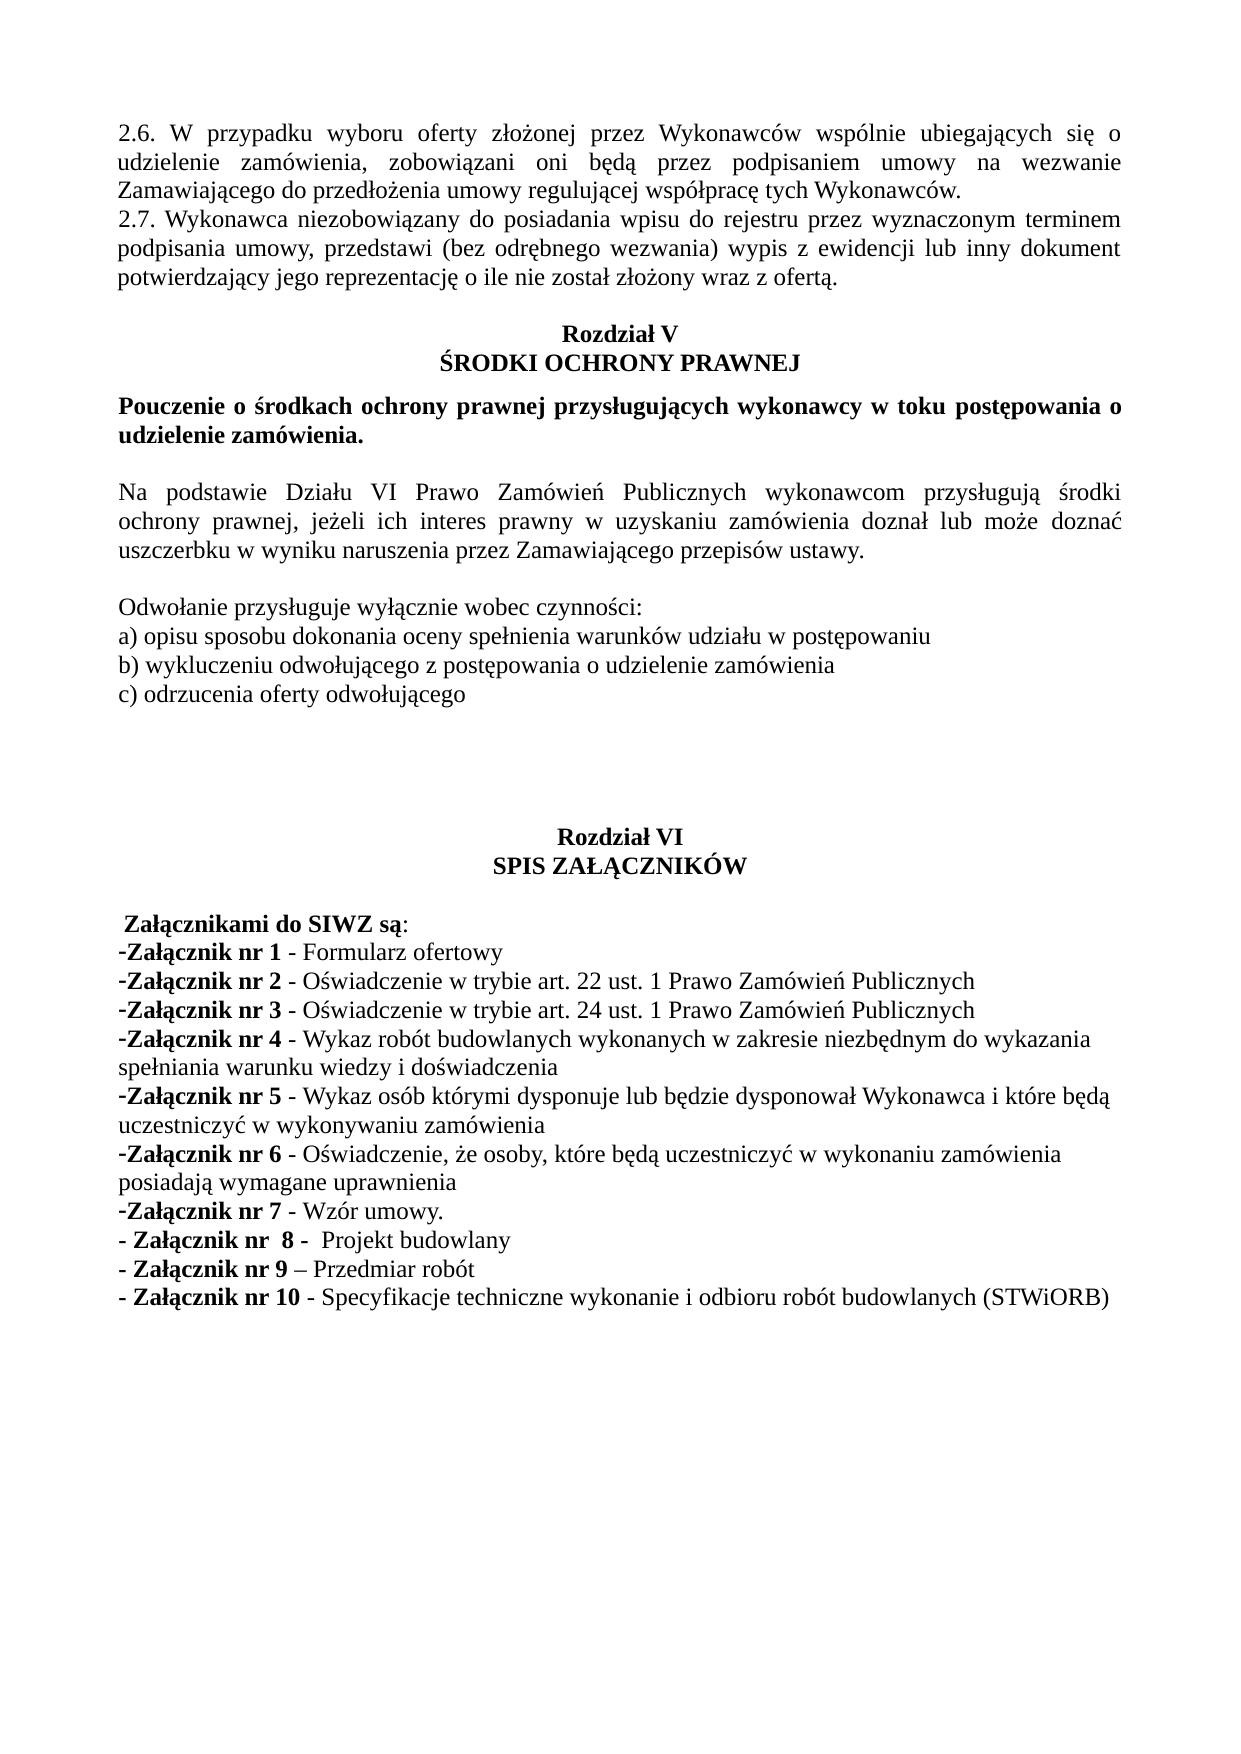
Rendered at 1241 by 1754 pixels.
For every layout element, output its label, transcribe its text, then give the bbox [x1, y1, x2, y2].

text 2.7. Wykonawca niezobowiązany do posiadania wpisu do rejestru przez wyznaczonym terminem podpisania umowy, przedstawi (bez odrębnego wezwania) wypis z ewidencji lub inny dokument potwierdzający jego reprezentację o ile nie został złożony wraz z ofertą. [117, 204, 1122, 291]
text a) opisu sposobu dokonania oceny spełnienia warunków udziału w postępowaniu [118, 621, 1122, 650]
subtitle Pouczenie o środkach ochrony prawnej przysługujących wykonawcy w toku postępowania o udzielenie zamówienia. [118, 391, 1122, 449]
list Załącznik nr 1 - Formularz ofertowy [118, 937, 1122, 966]
text Rozdział V [118, 319, 1122, 348]
text - Załącznik nr 10 - Specyfikacje techniczne wykonanie i odbioru robót budowlanych (STWiORB) [118, 1282, 1122, 1311]
text 2.6. W przypadku wyboru oferty złożonej przez Wykonawców wspólnie ubiegających się o udzielenie zamówienia, zobowiązani oni będą przez podpisaniem umowy na wezwanie Zamawiającego do przedłożenia umowy regulującej współpracę tych Wykonawców. [117, 118, 1122, 204]
text c) odrzucenia oferty odwołującego [118, 679, 1122, 707]
list Załącznik nr 5 - Wykaz osób którymi dysponuje lub będzie dysponował Wykonawca i które będą uczestniczyć w wykonywaniu zamówienia [118, 1081, 1122, 1139]
text Na podstawie Działu VI Prawo Zamówień Publicznych wykonawcom przysługują środki ochrony prawnej, jeżeli ich interes prawny w uzyskaniu zamówienia doznał lub może doznać uszczerbku w wyniku naruszenia przez Zamawiającego przepisów ustawy. [118, 477, 1122, 564]
list Załącznik nr 4 - Wykaz robót budowlanych wykonanych w zakresie niezbędnym do wykazania spełniania warunku wiedzy i doświadczenia [118, 1024, 1122, 1081]
text SPIS ZAŁĄCZNIKÓW [118, 851, 1122, 880]
text - Załącznik nr 9 – Przedmiar robót [118, 1254, 1122, 1282]
list Załącznik nr 6 - Oświadczenie, że osoby, które będą uczestniczyć w wykonaniu zamówienia posiadają wymagane uprawnienia [118, 1139, 1122, 1196]
list Załącznik nr 7 - Wzór umowy. [118, 1196, 1122, 1225]
text Odwołanie przysługuje wyłącznie wobec czynności: [118, 592, 1122, 621]
text Rozdział VI [118, 822, 1122, 851]
text b) wykluczeniu odwołującego z postępowania o udzielenie zamówienia [118, 650, 1122, 679]
list Załącznik nr 3 - Oświadczenie w trybie art. 24 ust. 1 Prawo Zamówień Publicznych [118, 995, 1122, 1024]
list Załącznik nr 2 - Oświadczenie w trybie art. 22 ust. 1 Prawo Zamówień Publicznych [118, 966, 1122, 995]
text ŚRODKI OCHRONY PRAWNEJ [118, 348, 1122, 377]
text - Załącznik nr 8 - Projekt budowlany [118, 1225, 1122, 1254]
text Załącznikami do SIWZ są: [123, 909, 1122, 937]
